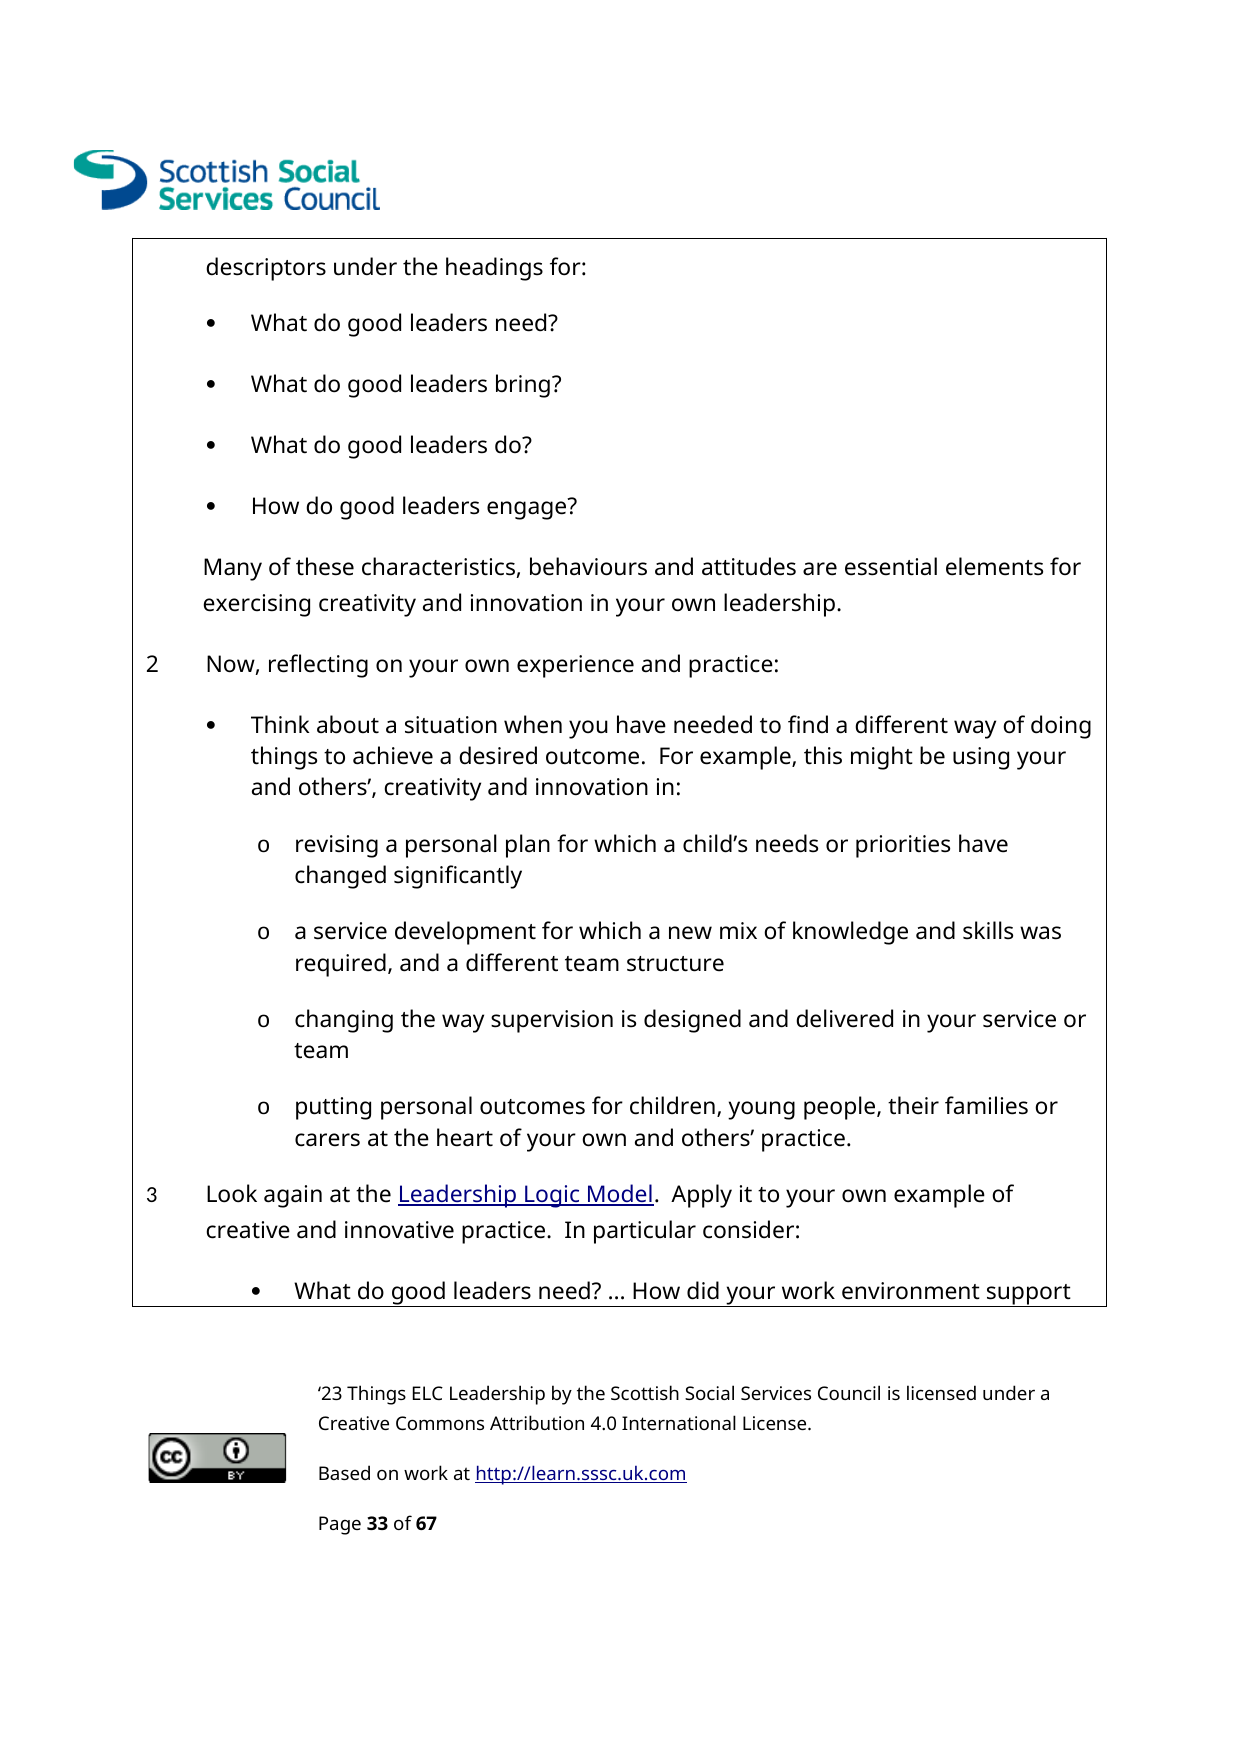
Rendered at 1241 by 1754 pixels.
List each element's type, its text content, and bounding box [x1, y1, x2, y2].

table_cell descriptors under the headings for: What do good leaders need? What do good leaders bring? What do good leaders do? How do good leaders engage? Many of these characteristics, behaviours and attitudes are essential elements for exercising creativity and innovation in your own leadership. Now, reflecting on your own experience and practice: Think about a situation when you have needed to find a different way of doing things to achieve a desired outcome. For example, this might be using your and others’, creativity and innovation in: revising a personal plan for which a child’s needs or priorities have changed significantly a service development for which a new mix of knowledge and skills was required, and a different team structure changing the way supervision is designed and delivered in your service or team putting personal outcomes for children, young people, their families or carers at the heart of your own and others’ practice. Look again at the Leadership Logic Model. Apply it to your own example of creative and innovative practice. In particular consider: What do good leaders need? … How did your work environment support [133, 239, 1106, 1306]
